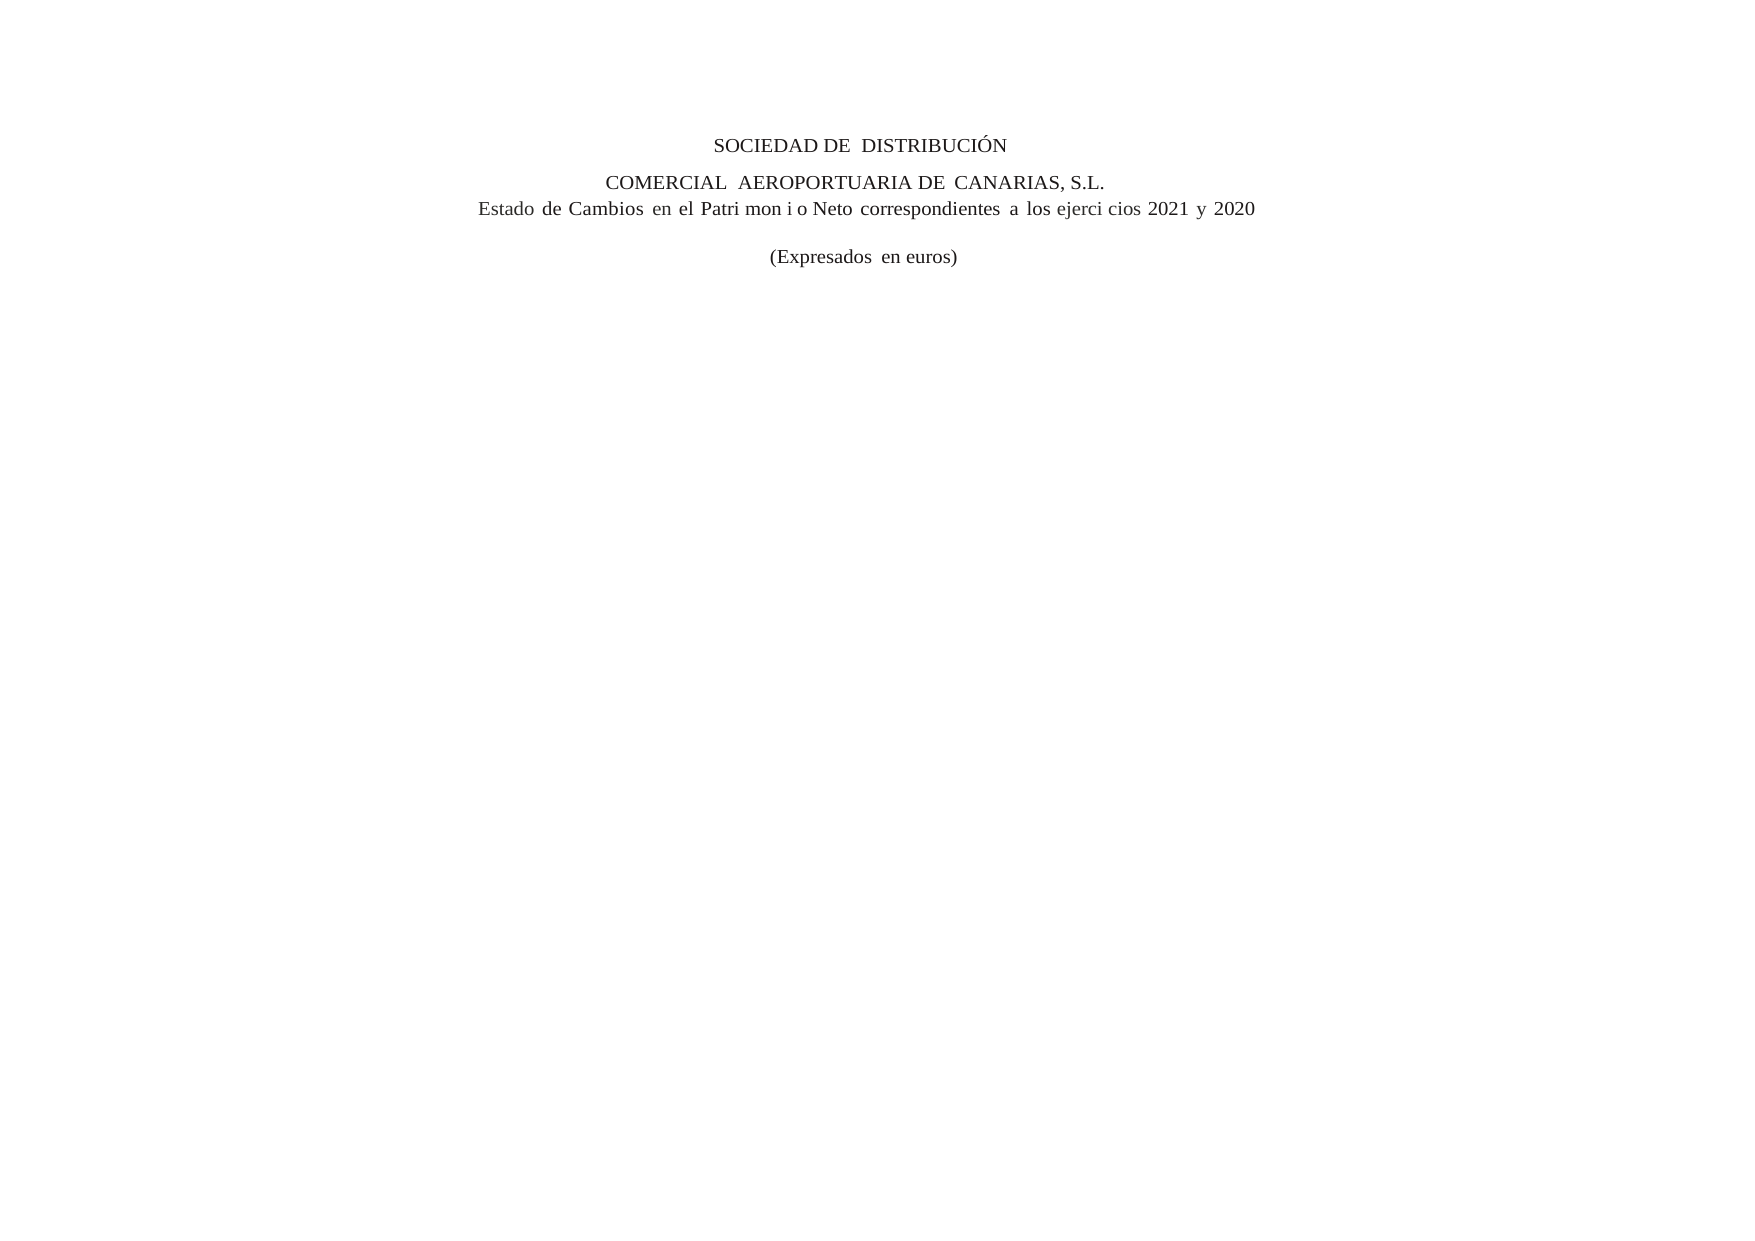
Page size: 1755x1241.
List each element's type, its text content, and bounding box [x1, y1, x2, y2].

text SOCIEDAD DE DISTRIBUCIÓN COMERCIAL AEROPORTUARIA DE CANARIAS, S.L. [605, 122, 1134, 197]
text Estado de Cambios en el Patri mon i o Neto correspondientes a los ejerci cios 2021 y 2020 (Expresados en euros) [478, 197, 1349, 268]
